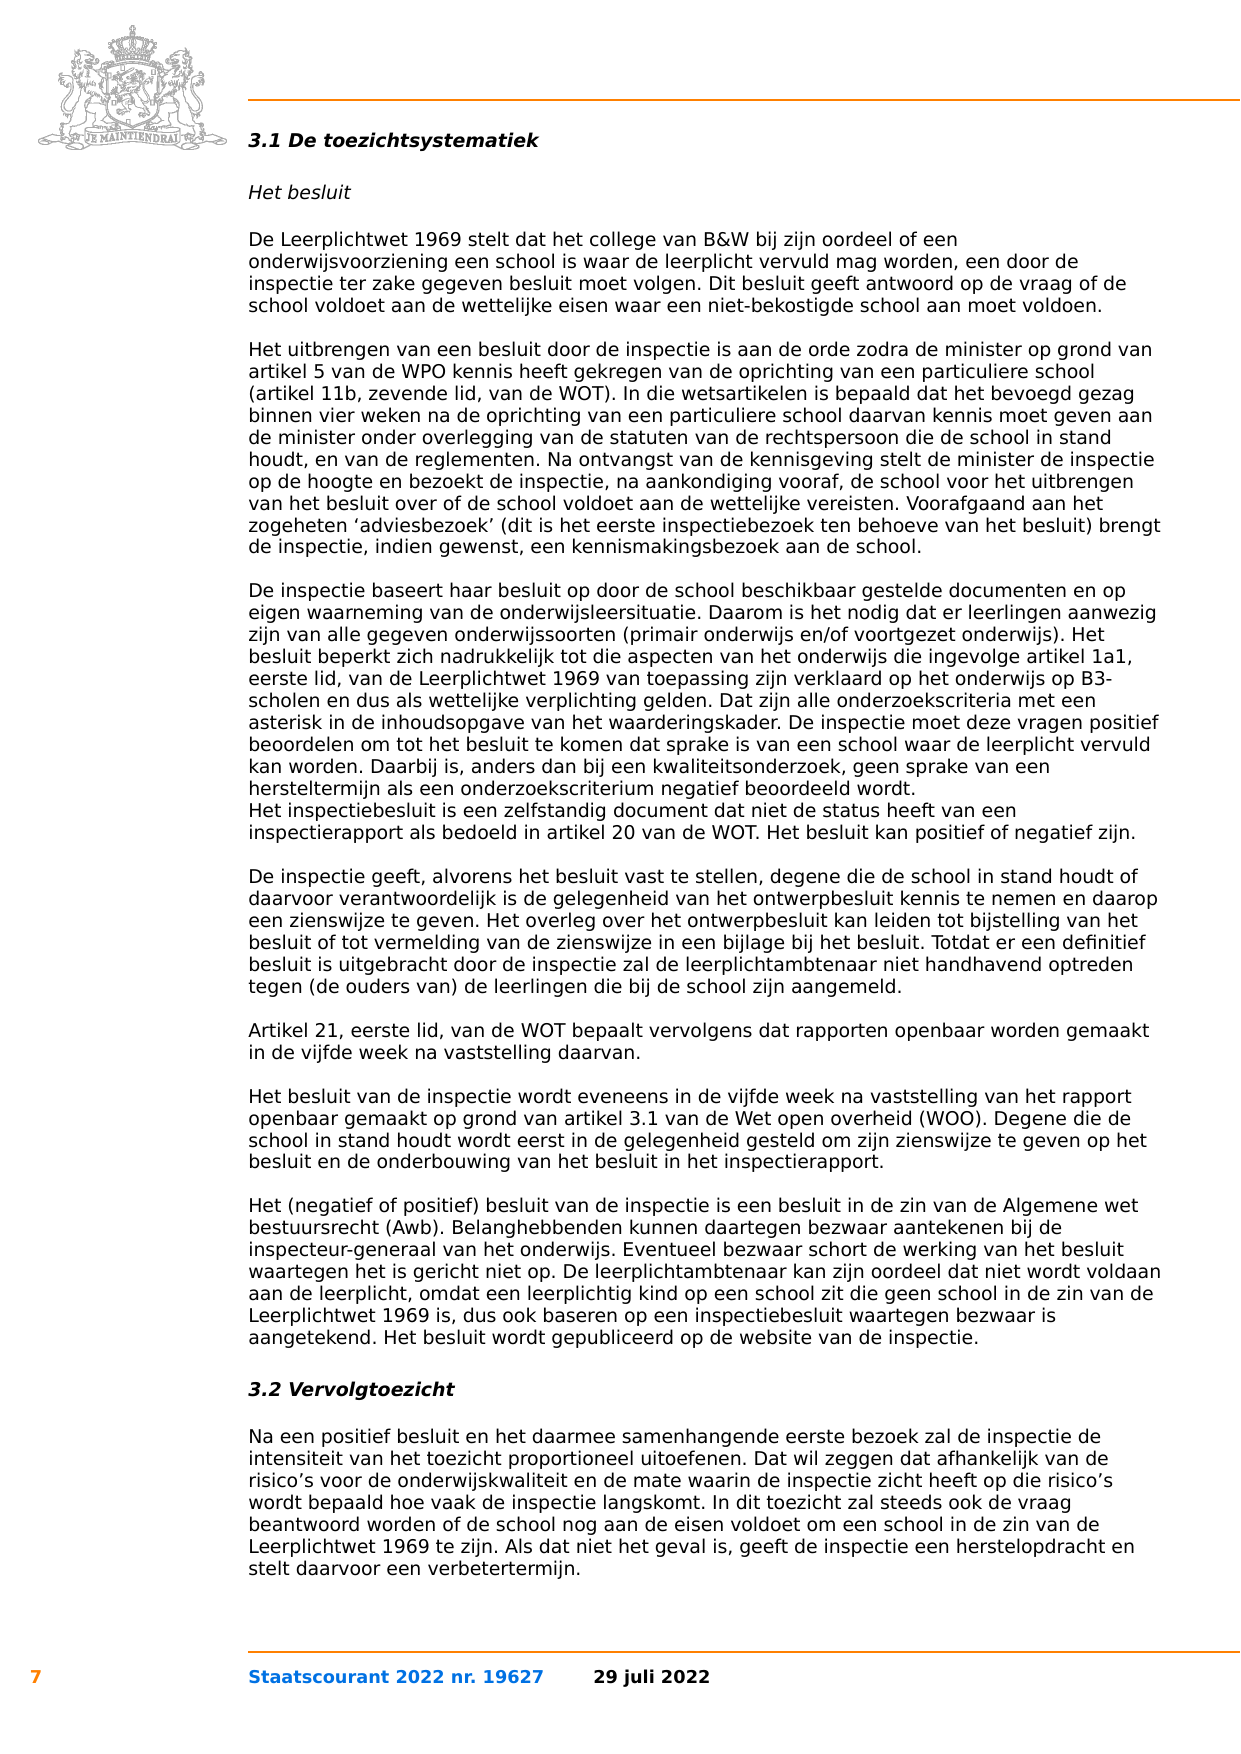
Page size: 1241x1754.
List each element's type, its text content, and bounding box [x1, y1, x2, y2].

text Het uitbrengen van een besluit door de inspectie is aan de orde zodra de minister op grond van artikel 5 van de WPO kennis heeft gekregen van de oprichting van een particuliere school (artikel 11b, zevende lid, van de WOT). In die wetsartikelen is bepaald dat het bevoegd gezag binnen vier weken na de oprichting van een particuliere school daarvan kennis moet geven aan de minister onder overlegging van de statuten van de rechtspersoon die de school in stand houdt, en van de reglementen. Na ontvangst van de kennisgeving stelt de minister de inspectie op de hoogte en bezoekt de inspectie, na aankondiging vooraf, de school voor het uitbrengen van het besluit over of de school voldoet aan de wettelijke vereisten. Voorafgaand aan het zogeheten ‘adviesbezoek’ (dit is het eerste inspectiebezoek ten behoeve van het besluit) brengt de inspectie, indien gewenst, een kennismakingsbezoek aan de school. [248, 339, 1163, 558]
text Het besluit van de inspectie wordt eveneens in de vijfde week na vaststelling van het rapport openbaar gemaakt op grond van artikel 3.1 van de Wet open overheid (WOO). Degene die de school in stand houdt wordt eerst in de gelegenheid gesteld om zijn zienswijze te geven op het besluit en de onderbouwing van het besluit in het inspectierapport. [248, 1086, 1163, 1173]
text Het (negatief of positief) besluit van de inspectie is een besluit in de zin van de Algemene wet bestuursrecht (Awb). Belanghebbenden kunnen daartegen bezwaar aantekenen bij de inspecteur-generaal van het onderwijs. Eventueel bezwaar schort de werking van het besluit waartegen het is gericht niet op. De leerplichtambtenaar kan zijn oordeel dat niet wordt voldaan aan de leerplicht, omdat een leerplichtig kind op een school zit die geen school in de zin van de Leerplichtwet 1969 is, dus ook baseren op een inspectiebesluit waartegen bezwaar is aangetekend. Het besluit wordt gepubliceerd op de website van de inspectie. [248, 1195, 1163, 1349]
subtitle 3.2 Vervolgtoezicht [248, 1379, 1163, 1401]
text De inspectie baseert haar besluit op door de school beschikbaar gestelde documenten en op eigen waarneming van de onderwijsleersituatie. Daarom is het nodig dat er leerlingen aanwezig zijn van alle gegeven onderwijssoorten (primair onderwijs en/of voortgezet onderwijs). Het besluit beperkt zich nadrukkelijk tot die aspecten van het onderwijs die ingevolge artikel 1a1, eerste lid, van de Leerplichtwet 1969 van toepassing zijn verklaard op het onderwijs op B3-scholen en dus als wettelijke verplichting gelden. Dat zijn alle onderzoekscriteria met een asterisk in de inhoudsopgave van het waarderingskader. De inspectie moet deze vragen positief beoordelen om tot het besluit te komen dat sprake is van een school waar de leerplicht vervuld kan worden. Daarbij is, anders dan bij een kwaliteitsonderzoek, geen sprake van een hersteltermijn als een onderzoekscriterium negatief beoordeeld wordt. [248, 580, 1163, 800]
subtitle Het besluit [248, 182, 1163, 204]
subtitle 3.1 De toezichtsystematiek [248, 130, 1163, 152]
text Het inspectiebesluit is een zelfstandig document dat niet de status heeft van een inspectierapport als bedoeld in artikel 20 van de WOT. Het besluit kan positief of negatief zijn. [248, 800, 1163, 844]
text De Leerplichtwet 1969 stelt dat het college van B&W bij zijn oordeel of een onderwijsvoorziening een school is waar de leerplicht vervuld mag worden, een door de inspectie ter zake gegeven besluit moet volgen. Dit besluit geeft antwoord op de vraag of de school voldoet aan de wettelijke eisen waar een niet-bekostigde school aan moet voldoen. [248, 229, 1163, 317]
picture [38, 25, 227, 150]
text Na een positief besluit en het daarmee samenhangende eerste bezoek zal de inspectie de intensiteit van het toezicht proportioneel uitoefenen. Dat wil zeggen dat afhankelijk van de risico’s voor de onderwijskwaliteit en de mate waarin de inspectie zicht heeft op die risico’s wordt bepaald hoe vaak de inspectie langskomt. In dit toezicht zal steeds ook de vraag beantwoord worden of de school nog aan de eisen voldoet om een school in de zin van de Leerplichtwet 1969 te zijn. Als dat niet het geval is, geeft de inspectie een herstelopdracht en stelt daarvoor een verbetertermijn. [248, 1426, 1163, 1580]
text Artikel 21, eerste lid, van de WOT bepaalt vervolgens dat rapporten openbaar worden gemaakt in de vijfde week na vaststelling daarvan. [248, 1020, 1163, 1064]
text De inspectie geeft, alvorens het besluit vast te stellen, degene die de school in stand houdt of daarvoor verantwoordelijk is de gelegenheid van het ontwerpbesluit kennis te nemen en daarop een zienswijze te geven. Het overleg over het ontwerpbesluit kan leiden tot bijstelling van het besluit of tot vermelding van de zienswijze in een bijlage bij het besluit. Totdat er een definitief besluit is uitgebracht door de inspectie zal de leerplichtambtenaar niet handhavend optreden tegen (de ouders van) de leerlingen die bij de school zijn aangemeld. [248, 866, 1163, 998]
